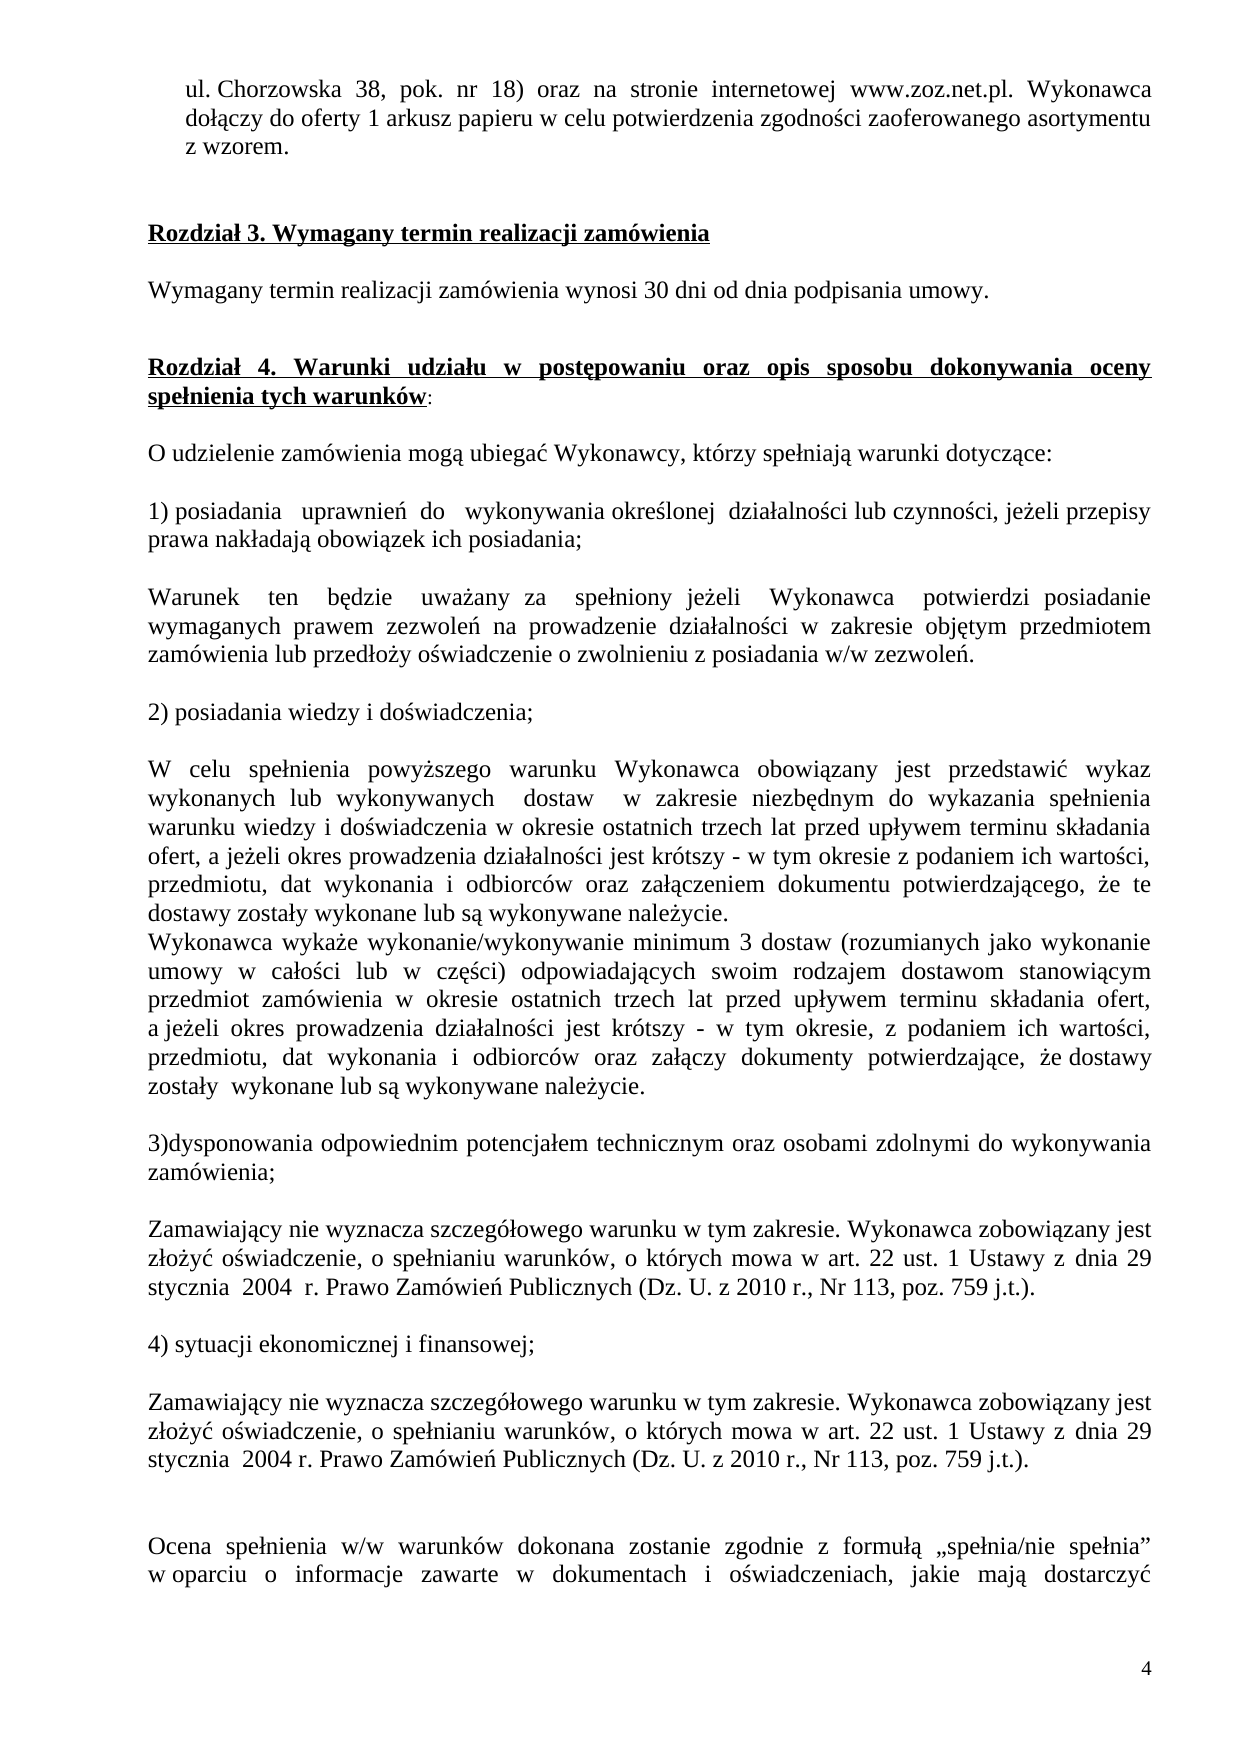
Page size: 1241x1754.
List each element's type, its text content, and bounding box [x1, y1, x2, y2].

text Ocena spełnienia w/w warunków dokonana zostanie zgodnie z formułą „spełnia/nie spełnia” w oparciu o informacje zawarte w dokumentach i oświadczeniach, jakie mają dostarczyć [148, 1531, 1152, 1588]
text W celu spełnienia powyższego warunku Wykonawca obowiązany jest przedstawić wykaz wykonanych lub wykonywanych dostaw w zakresie niezbędnym do wykazania spełnienia warunku wiedzy i doświadczenia w okresie ostatnich trzech lat przed upływem terminu składania ofert, a jeżeli okres prowadzenia działalności jest krótszy - w tym okresie z podaniem ich wartości, przedmiotu, dat wykonania i odbiorców oraz załączeniem dokumentu potwierdzającego, że te dostawy zostały wykonane lub są wykonywane należycie. [148, 754, 1152, 927]
text Wymagany termin realizacji zamówienia wynosi 30 dni od dnia podpisania umowy. [148, 275, 1152, 304]
text Zamawiający nie wyznacza szczegółowego warunku w tym zakresie. Wykonawca zobowiązany jest złożyć oświadczenie, o spełnianiu warunków, o których mowa w art. 22 ust. 1 Ustawy z dnia 29 stycznia 2004 r. Prawo Zamówień Publicznych (Dz. U. z 2010 r., Nr 113, poz. 759 j.t.). [148, 1214, 1152, 1301]
list ul. Chorzowska 38, pok. nr 18) oraz na stronie internetowej www.zoz.net.pl. Wykonawca dołączy do oferty 1 arkusz papieru w celu potwierdzenia zgodności zaoferowanego asortymentu z wzorem. [148, 74, 1152, 160]
text 1) posiadania uprawnień do wykonywania określonej działalności lub czynności, jeżeli przepisy prawa nakładają obowiązek ich posiadania; [148, 496, 1152, 553]
text 2) posiadania wiedzy i doświadczenia; [148, 697, 1152, 726]
text Wykonawca wykaże wykonanie/wykonywanie minimum 3 dostaw (rozumianych jako wykonanie umowy w całości lub w części) odpowiadających swoim rodzajem dostawom stanowiącym przedmiot zamówienia w okresie ostatnich trzech lat przed upływem terminu składania ofert, a jeżeli okres prowadzenia działalności jest krótszy - w tym okresie, z podaniem ich wartości, przedmiotu, dat wykonania i odbiorców oraz załączy dokumenty potwierdzające, że dostawy zostały wykonane lub są wykonywane należycie. [148, 927, 1152, 1099]
text Zamawiający nie wyznacza szczegółowego warunku w tym zakresie. Wykonawca zobowiązany jest złożyć oświadczenie, o spełnianiu warunków, o których mowa w art. 22 ust. 1 Ustawy z dnia 29 stycznia 2004 r. Prawo Zamówień Publicznych (Dz. U. z 2010 r., Nr 113, poz. 759 j.t.). [148, 1387, 1152, 1473]
text Warunek ten będzie uważany za spełniony jeżeli Wykonawca potwierdzi posiadanie wymaganych prawem zezwoleń na prowadzenie działalności w zakresie objętym przedmiotem zamówienia lub przedłoży oświadczenie o zwolnieniu z posiadania w/w zezwoleń. [148, 582, 1152, 668]
text 3)dysponowania odpowiednim potencjałem technicznym oraz osobami zdolnymi do wykonywania zamówienia; [148, 1128, 1152, 1186]
text Rozdział 4. Warunki udziału w postępowaniu oraz opis sposobu dokonywania oceny [148, 352, 1152, 377]
text spełnienia tych warunków: [148, 378, 1152, 409]
text 4) sytuacji ekonomicznej i finansowej; [148, 1329, 1152, 1358]
text Rozdział 3. Wymagany termin realizacji zamówienia [148, 218, 1152, 246]
text O udzielenie zamówienia mogą ubiegać Wykonawcy, którzy spełniają warunki dotyczące: [148, 438, 1152, 467]
